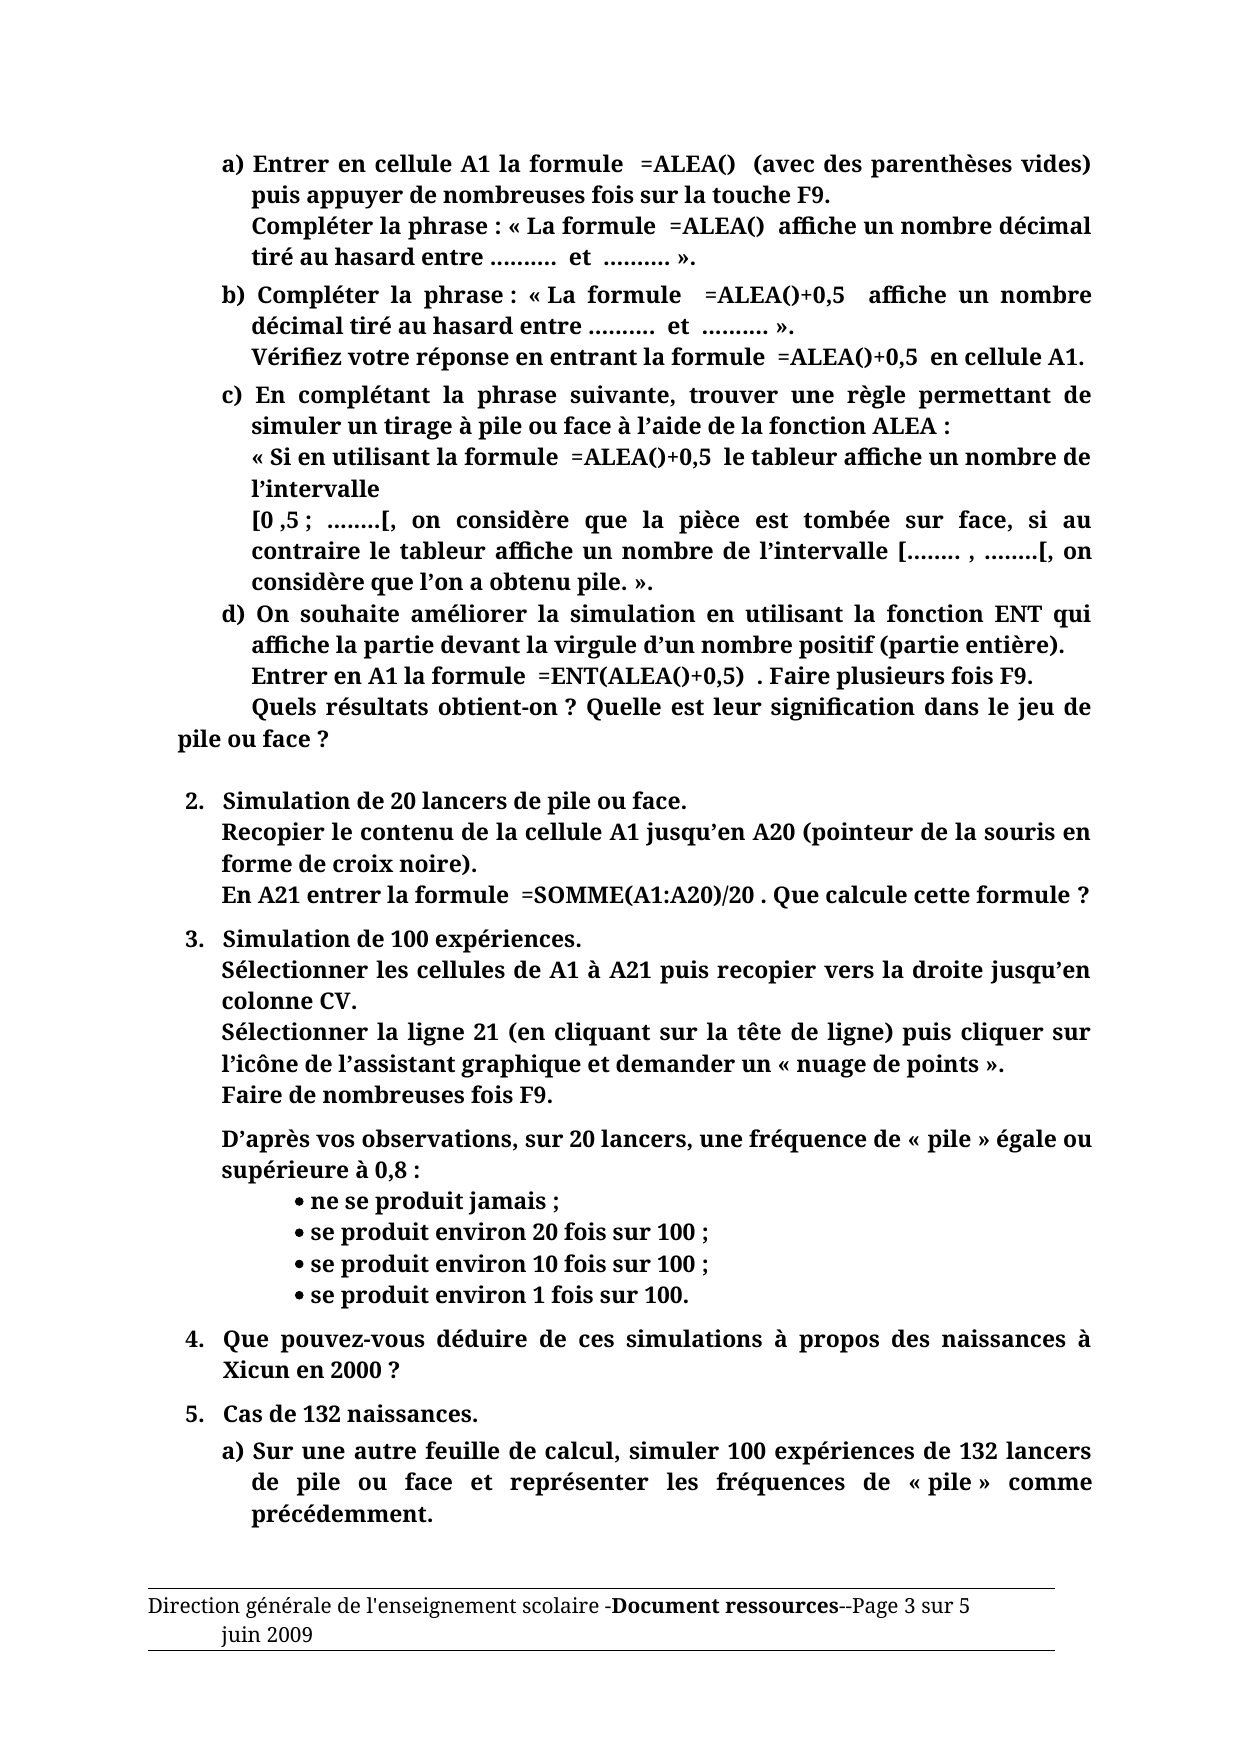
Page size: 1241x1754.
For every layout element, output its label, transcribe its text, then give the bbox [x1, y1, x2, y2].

text Entrer en A1 la formule =ENT(ALEA()+0,5) . Faire plusieurs fois F9. [177, 660, 1092, 691]
text  ne se produit jamais ; [295, 1185, 1092, 1216]
text d) On souhaite améliorer la simulation en utilisant la fonction ENT qui affiche la partie devant la virgule d’un nombre positif (partie entière). [221, 598, 1092, 660]
text Quels résultats obtient-on ? Quelle est leur signification dans le jeu de pile ou face ? [177, 691, 1092, 754]
text c) En complétant la phrase suivante, trouver une règle permettant de simuler un tirage à pile ou face à l’aide de la fonction ALEA : [221, 379, 1092, 441]
text « Si en utilisant la formule =ALEA()+0,5 le tableur affiche un nombre de l’intervalle [0 ,5 ; ........[, on considère que la pièce est tombée sur face, si au contraire le tableur affiche un nombre de l’intervalle [........ , ........[, on considère que l’on a obtenu pile. ». [251, 441, 1092, 598]
text En A21 entrer la formule =SOMME(A1:A20)/20 . Que calcule cette formule ? [221, 879, 1092, 910]
text  se produit environ 10 fois sur 100 ; [295, 1248, 1092, 1279]
text  se produit environ 20 fois sur 100 ; [295, 1216, 1092, 1248]
text Recopier le contenu de la cellule A1 jusqu’en A20 (pointeur de la souris en forme de croix noire). [221, 816, 1092, 879]
text Sélectionner la ligne 21 (en cliquant sur la tête de ligne) puis cliquer sur l’icône de l’assistant graphique et demander un « nuage de points ». [221, 1016, 1092, 1079]
text a) Sur une autre feuille de calcul, simuler 100 expériences de 132 lancers de pile ou face et représenter les fréquences de « pile » comme précédemment. [221, 1435, 1092, 1529]
text b) Compléter la phrase : « La formule =ALEA()+0,5 affiche un nombre décimal tiré au hasard entre .......... et .......... ». [221, 279, 1092, 341]
text Sélectionner les cellules de A1 à A21 puis recopier vers la droite jusqu’en colonne CV. [221, 954, 1092, 1016]
text  se produit environ 1 fois sur 100. [295, 1279, 1092, 1310]
text Vérifiez votre réponse en entrant la formule =ALEA()+0,5 en cellule A1. [177, 341, 1092, 373]
list Simulation de 100 expériences. [185, 923, 1092, 954]
text D’après vos observations, sur 20 lancers, une fréquence de « pile » égale ou supérieure à 0,8 : [221, 1123, 1092, 1185]
text Faire de nombreuses fois F9. [221, 1079, 1092, 1110]
list Que pouvez-vous déduire de ces simulations à propos des naissances à Xicun en 2000 ? [185, 1323, 1092, 1385]
list Cas de 132 naissances. [185, 1398, 1092, 1429]
text Compléter la phrase : « La formule =ALEA() affiche un nombre décimal tiré au hasard entre .......... et .......... ». [251, 210, 1092, 273]
list Simulation de 20 lancers de pile ou face. [185, 785, 1092, 816]
text a) Entrer en cellule A1 la formule =ALEA() (avec des parenthèses vides) puis appuyer de nombreuses fois sur la touche F9. [221, 148, 1092, 210]
